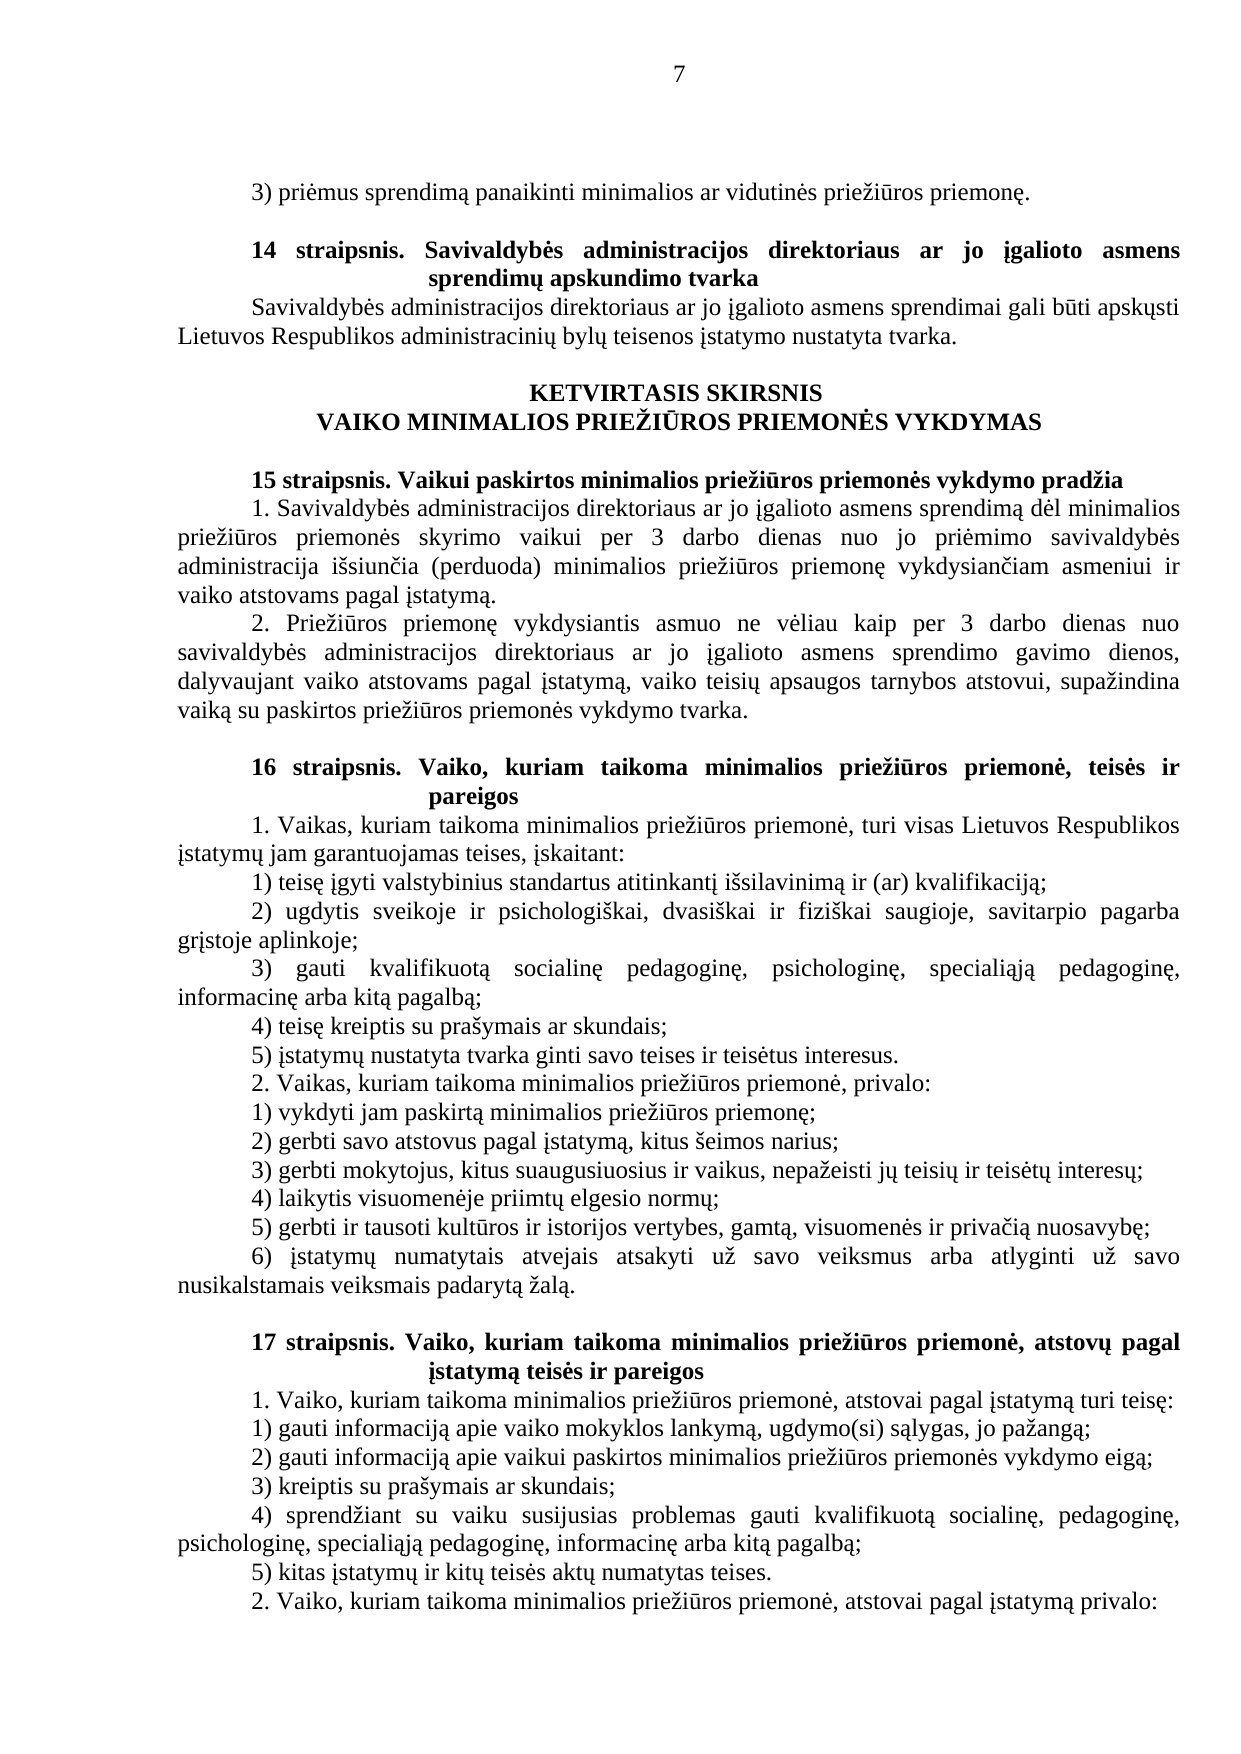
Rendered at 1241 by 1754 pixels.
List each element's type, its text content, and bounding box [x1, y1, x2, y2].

text 2) gerbti savo atstovus pagal įstatymą, kitus šeimos narius; [177, 1126, 1181, 1155]
text VAIKO MINIMALIOS PRIEŽIŪROS PRIEMONĖS VYKDYMAS [177, 407, 1181, 436]
text 5) įstatymų nustatyta tvarka ginti savo teises ir teisėtus interesus. [177, 1040, 1181, 1068]
text 6) įstatymų numatytais atvejais atsakyti už savo veiksmus arba atlyginti už savo nusikalstamais veiksmais padarytą žalą. [177, 1241, 1181, 1298]
text 3) kreiptis su prašymais ar skundais; [177, 1471, 1181, 1500]
text 1) vykdyti jam paskirtą minimalios priežiūros priemonę; [177, 1097, 1181, 1126]
text 1) teisę įgyti valstybinius standartus atitinkantį išsilavinimą ir (ar) kvalifikaciją; [177, 867, 1181, 896]
text 2. Vaikas, kuriam taikoma minimalios priežiūros priemonė, privalo: [177, 1068, 1181, 1097]
text KETVIRTASIS SKIRSNIS [177, 378, 1181, 407]
text 5) gerbti ir tausoti kultūros ir istorijos vertybes, gamtą, visuomenės ir privačią nuosavybę; [177, 1212, 1181, 1241]
text Savivaldybės administracijos direktoriaus ar jo įgalioto asmens sprendimai gali būti apskųsti Lietuvos Respublikos administracinių bylų teisenos įstatymo nustatyta tvarka. [177, 292, 1181, 350]
text 2. Vaiko, kuriam taikoma minimalios priežiūros priemonė, atstovai pagal įstatymą privalo: [177, 1586, 1181, 1615]
text 1. Vaiko, kuriam taikoma minimalios priežiūros priemonė, atstovai pagal įstatymą turi teisę: [177, 1385, 1181, 1413]
text 15 straipsnis. Vaikui paskirtos minimalios priežiūros priemonės vykdymo pradžia [177, 465, 1181, 493]
text 14 straipsnis. Savivaldybės administracijos direktoriaus ar jo įgalioto asmens sprendimų apskundimo tvarka [251, 235, 1181, 292]
text 2) ugdytis sveikoje ir psichologiškai, dvasiškai ir fiziškai saugioje, savitarpio pagarba grįstoje aplinkoje; [177, 896, 1181, 953]
text 4) laikytis visuomenėje priimtų elgesio normų; [177, 1183, 1181, 1212]
text 2) gauti informaciją apie vaikui paskirtos minimalios priežiūros priemonės vykdymo eigą; [177, 1442, 1181, 1471]
text 1. Savivaldybės administracijos direktoriaus ar jo įgalioto asmens sprendimą dėl minimalios priežiūros priemonės skyrimo vaikui per 3 darbo dienas nuo jo priėmimo savivaldybės administracija išsiunčia (perduoda) minimalios priežiūros priemonę vykdysiančiam asmeniui ir vaiko atstovams pagal įstatymą. [177, 493, 1181, 608]
text 3) priėmus sprendimą panaikinti minimalios ar vidutinės priežiūros priemonę. [177, 177, 1181, 206]
text 17 straipsnis. Vaiko, kuriam taikoma minimalios priežiūros priemonė, atstovų pagal įstatymą teisės ir pareigos [251, 1327, 1181, 1385]
text 1. Vaikas, kuriam taikoma minimalios priežiūros priemonė, turi visas Lietuvos Respublikos įstatymų jam garantuojamas teises, įskaitant: [177, 810, 1181, 867]
text 5) kitas įstatymų ir kitų teisės aktų numatytas teises. [177, 1557, 1181, 1586]
text 16 straipsnis. Vaiko, kuriam taikoma minimalios priežiūros priemonė, teisės ir pareigos [251, 752, 1181, 810]
text 1) gauti informaciją apie vaiko mokyklos lankymą, ugdymo(si) sąlygas, jo pažangą; [177, 1413, 1181, 1442]
text 4) sprendžiant su vaiku susijusias problemas gauti kvalifikuotą socialinę, pedagoginę, psichologinę, specialiąją pedagoginę, informacinę arba kitą pagalbą; [177, 1500, 1181, 1557]
text 3) gauti kvalifikuotą socialinę pedagoginę, psichologinę, specialiąją pedagoginę, informacinę arba kitą pagalbą; [177, 953, 1181, 1011]
text 2. Priežiūros priemonę vykdysiantis asmuo ne vėliau kaip per 3 darbo dienas nuo savivaldybės administracijos direktoriaus ar jo įgalioto asmens sprendimo gavimo dienos, dalyvaujant vaiko atstovams pagal įstatymą, vaiko teisių apsaugos tarnybos atstovui, supažindina vaiką su paskirtos priežiūros priemonės vykdymo tvarka. [177, 608, 1181, 723]
text 3) gerbti mokytojus, kitus suaugusiuosius ir vaikus, nepažeisti jų teisių ir teisėtų interesų; [177, 1155, 1181, 1183]
text 4) teisę kreiptis su prašymais ar skundais; [177, 1011, 1181, 1040]
